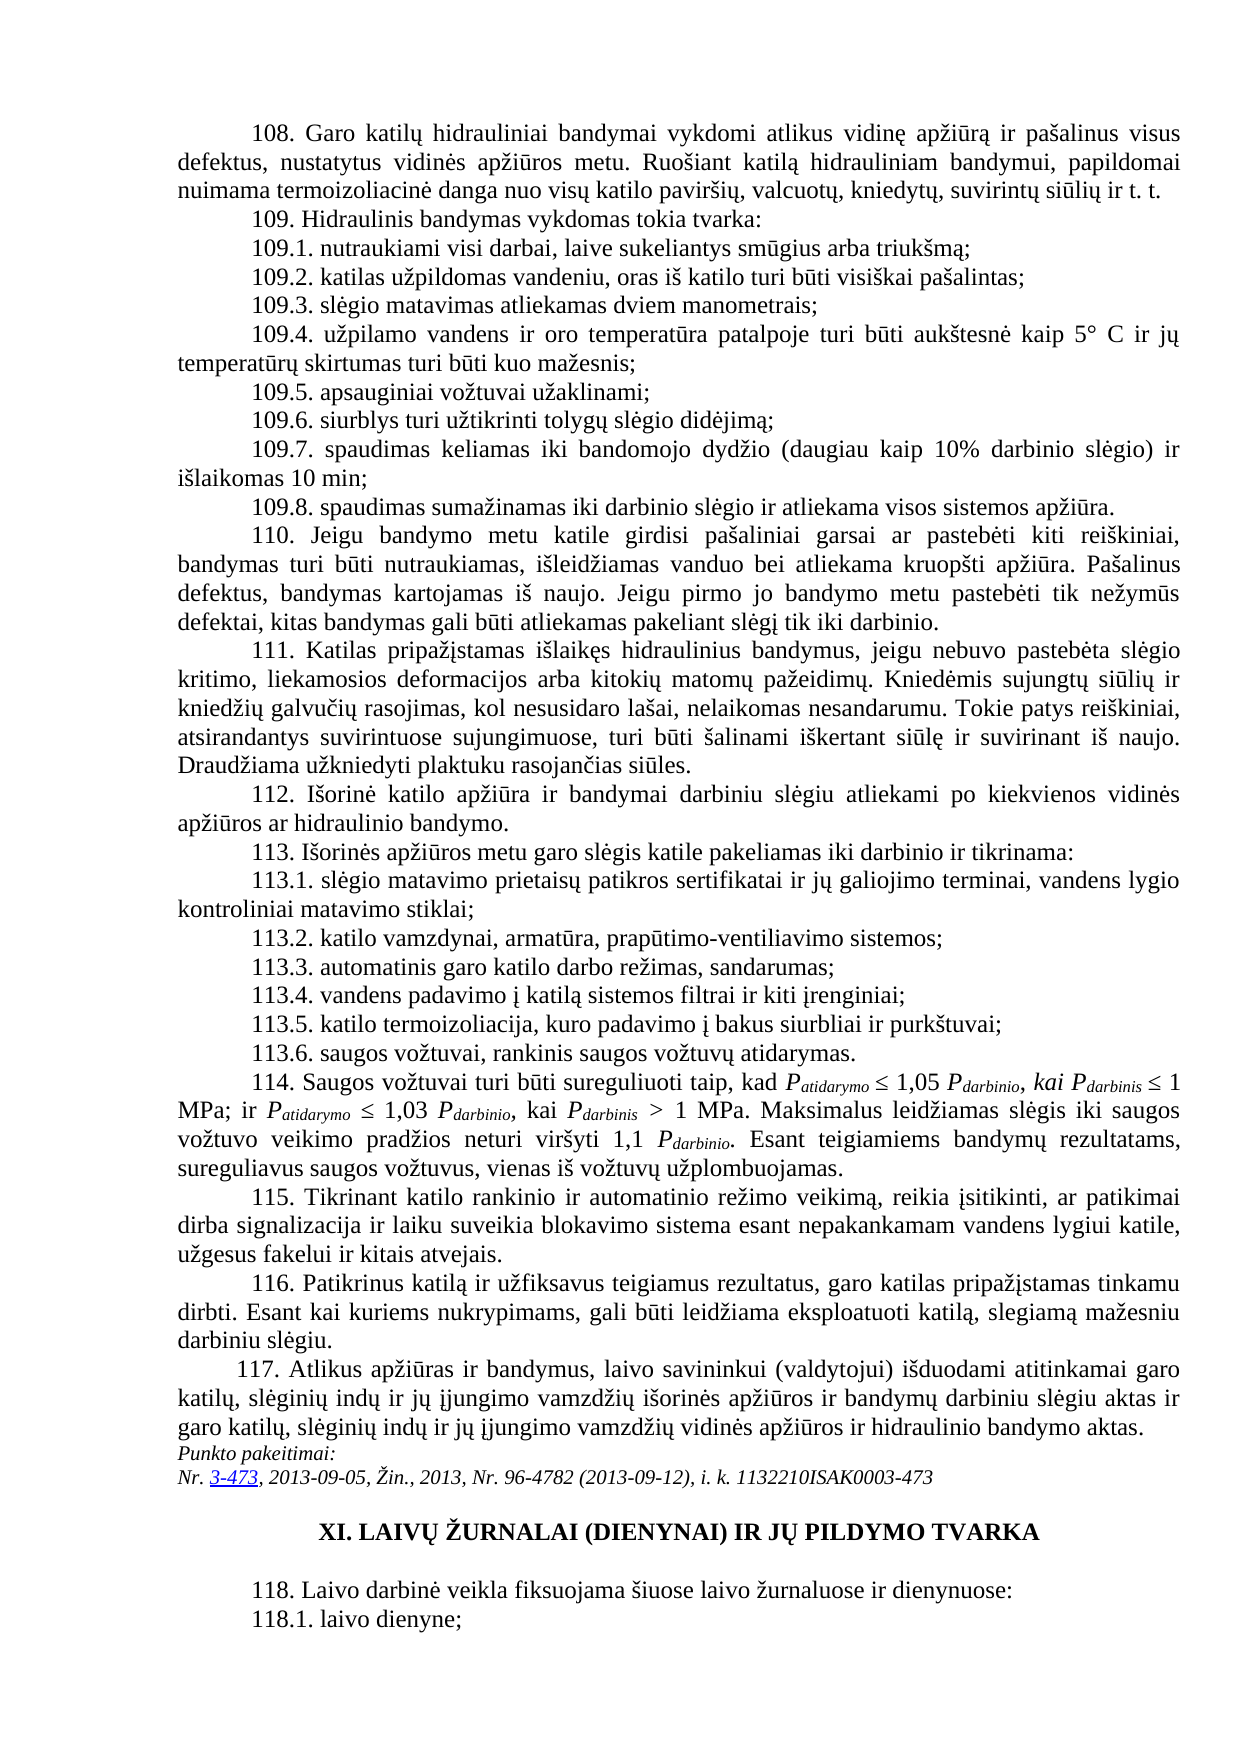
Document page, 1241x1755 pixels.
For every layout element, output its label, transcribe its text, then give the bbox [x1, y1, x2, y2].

text 113. Išorinės apžiūros metu garo slėgis katile pakeliamas iki darbinio ir tikrinama: [177, 837, 1181, 866]
text XI. LAIVŲ ŽURNALAI (DIENYNAI) IR JŲ PILDYMO TVARKA [177, 1517, 1181, 1546]
text 112. Išorinė katilo apžiūra ir bandymai darbiniu slėgiu atliekami po kiekvienos vidinės apžiūros ar hidraulinio bandymo. [177, 779, 1181, 837]
text 108. Garo katilų hidrauliniai bandymai vykdomi atlikus vidinę apžiūrą ir pašalinus visus defektus, nustatytus vidinės apžiūros metu. Ruošiant katilą hidrauliniam bandymui, papildomai nuimama termoizoliacinė danga nuo visų katilo paviršių, valcuotų, kniedytų, suvirintų siūlių ir t. t. [177, 118, 1181, 204]
text 109.5. apsauginiai vožtuvai užaklinami; [177, 377, 1181, 406]
text 113.1. slėgio matavimo prietaisų patikros sertifikatai ir jų galiojimo terminai, vandens lygio kontroliniai matavimo stiklai; [177, 866, 1181, 923]
text 115. Tikrinant katilo rankinio ir automatinio režimo veikimą, reikia įsitikinti, ar patikimai dirba signalizacija ir laiku suveikia blokavimo sistema esant nepakankamam vandens lygiui katile, užgesus fakelui ir kitais atvejais. [177, 1182, 1181, 1268]
text Nr. 3-473, 2013-09-05, Žin., 2013, Nr. 96-4782 (2013-09-12), i. k. 1132210ISAK0003-473 [177, 1465, 1181, 1489]
text 113.5. katilo termoizoliacija, kuro padavimo į bakus siurbliai ir purkštuvai; [177, 1009, 1181, 1038]
text 109.8. spaudimas sumažinamas iki darbinio slėgio ir atliekama visos sistemos apžiūra. [177, 492, 1181, 521]
text 111. Katilas pripažįstamas išlaikęs hidraulinius bandymus, jeigu nebuvo pastebėta slėgio kritimo, liekamosios deformacijos arba kitokių matomų pažeidimų. Kniedėmis sujungtų siūlių ir kniedžių galvučių rasojimas, kol nesusidaro lašai, nelaikomas nesandarumu. Tokie patys reiškiniai, atsirandantys suvirintuose sujungimuose, turi būti šalinami iškertant siūlę ir suvirinant iš naujo. Draudžiama užkniedyti plaktuku rasojančias siūles. [177, 636, 1181, 779]
text 118. Laivo darbinė veikla fiksuojama šiuose laivo žurnaluose ir dienynuose: [177, 1575, 1181, 1604]
text 116. Patikrinus katilą ir užfiksavus teigiamus rezultatus, garo katilas pripažįstamas tinkamu dirbti. Esant kai kuriems nukrypimams, gali būti leidžiama eksploatuoti katilą, slegiamą mažesniu darbiniu slėgiu. [177, 1268, 1181, 1354]
text 109.1. nutraukiami visi darbai, laive sukeliantys smūgius arba triukšmą; [177, 233, 1181, 262]
text 113.6. saugos vožtuvai, rankinis saugos vožtuvų atidarymas. [177, 1038, 1181, 1067]
text 118.1. laivo dienyne; [177, 1604, 1181, 1632]
text Punkto pakeitimai: [177, 1441, 1181, 1465]
text 109.6. siurblys turi užtikrinti tolygų slėgio didėjimą; [177, 406, 1181, 434]
text 109.3. slėgio matavimas atliekamas dviem manometrais; [177, 291, 1181, 319]
text 109.2. katilas užpildomas vandeniu, oras iš katilo turi būti visiškai pašalintas; [177, 262, 1181, 291]
text 109. Hidraulinis bandymas vykdomas tokia tvarka: [177, 204, 1181, 233]
text 109.4. užpilamo vandens ir oro temperatūra patalpoje turi būti aukštesnė kaip 5° C ir jų temperatūrų skirtumas turi būti kuo mažesnis; [177, 319, 1181, 377]
text 109.7. spaudimas keliamas iki bandomojo dydžio (daugiau kaip 10% darbinio slėgio) ir išlaikomas 10 min; [177, 434, 1181, 492]
text 113.3. automatinis garo katilo darbo režimas, sandarumas; [177, 952, 1181, 981]
text 114. Saugos vožtuvai turi būti sureguliuoti taip, kad Patidarymo ≤ 1,05 Pdarbinio, kai Pdarbinis ≤ 1 MPa; ir Patidarymo ≤ 1,03 Pdarbinio, kai Pdarbinis > 1 MPa. Maksimalus leidžiamas slėgis iki saugos vožtuvo veikimo pradžios neturi viršyti 1,1 Pdarbinio. Esant teigiamiems bandymų rezultatams, sureguliavus saugos vožtuvus, vienas iš vožtuvų užplombuojamas. [177, 1067, 1181, 1182]
text 110. Jeigu bandymo metu katile girdisi pašaliniai garsai ar pastebėti kiti reiškiniai, bandymas turi būti nutraukiamas, išleidžiamas vanduo bei atliekama kruopšti apžiūra. Pašalinus defektus, bandymas kartojamas iš naujo. Jeigu pirmo jo bandymo metu pastebėti tik nežymūs defektai, kitas bandymas gali būti atliekamas pakeliant slėgį tik iki darbinio. [177, 521, 1181, 636]
text 113.4. vandens padavimo į katilą sistemos filtrai ir kiti įrenginiai; [177, 981, 1181, 1009]
text 113.2. katilo vamzdynai, armatūra, prapūtimo-ventiliavimo sistemos; [177, 923, 1181, 952]
text 117. Atlikus apžiūras ir bandymus, laivo savininkui (valdytojui) išduodami atitinkamai garo katilų, slėginių indų ir jų įjungimo vamzdžių išorinės apžiūros ir bandymų darbiniu slėgiu aktas ir garo katilų, slėginių indų ir jų įjungimo vamzdžių vidinės apžiūros ir hidraulinio bandymo aktas. [177, 1354, 1181, 1441]
